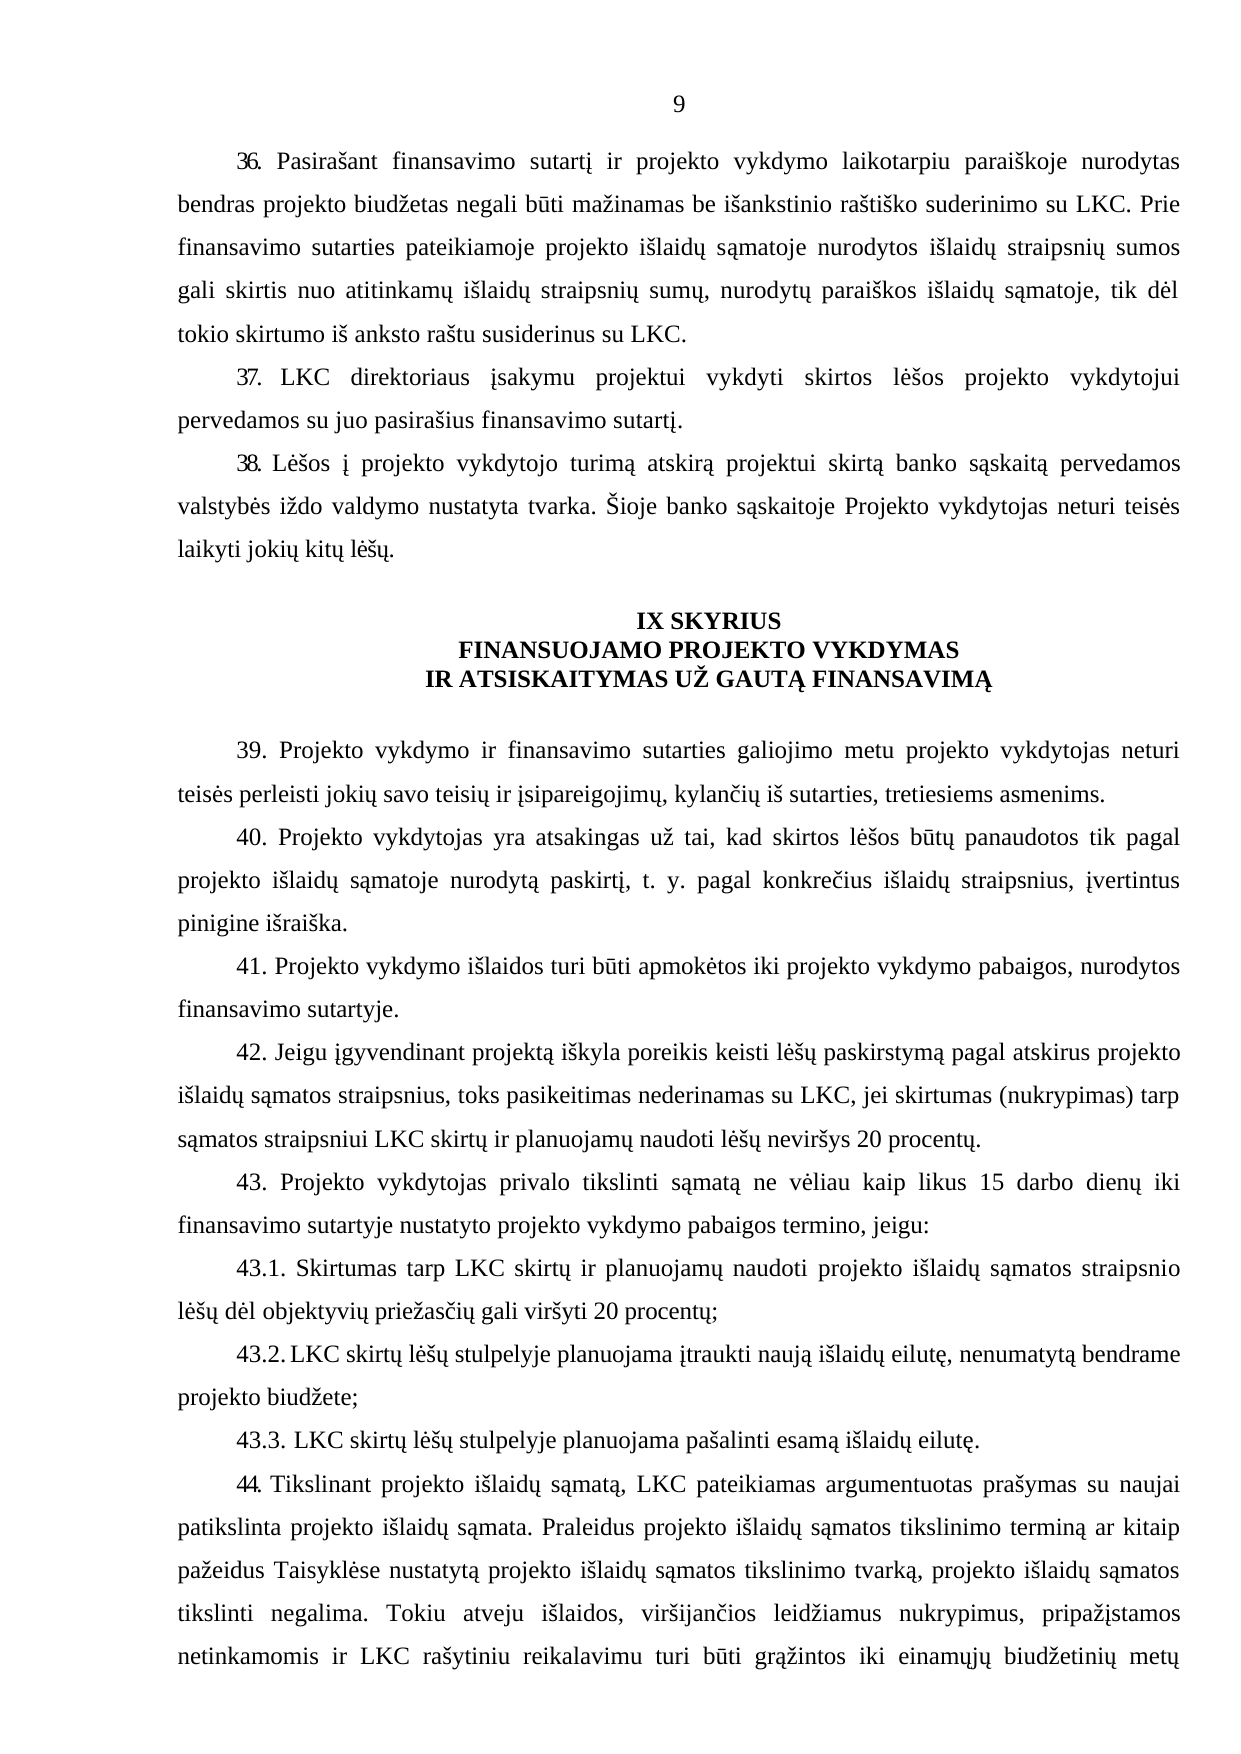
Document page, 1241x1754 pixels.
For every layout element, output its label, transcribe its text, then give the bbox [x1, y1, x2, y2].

text 38. Lėšos į projekto vykdytojo turimą atskirą projektui skirtą banko sąskaitą pervedamos valstybės iždo valdymo nustatyta tvarka. Šioje banko sąskaitoje Projekto vykdytojas neturi teisės laikyti jokių kitų lėšų. [177, 448, 1181, 563]
text 43.3. LKC skirtų lėšų stulpelyje planuojama pašalinti esamą išlaidų eilutę. [236, 1426, 1181, 1454]
text 43.1. Skirtumas tarp LKC skirtų ir planuojamų naudoti projekto išlaidų sąmatos straipsnio lėšų dėl objektyvių priežasčių gali viršyti 20 procentų; [177, 1253, 1181, 1325]
text 42. Jeigu įgyvendinant projektą iškyla poreikis keisti lėšų paskirstymą pagal atskirus projekto išlaidų sąmatos straipsnius, toks pasikeitimas nederinamas su LKC, jei skirtumas (nukrypimas) tarp sąmatos straipsniui LKC skirtų ir planuojamų naudoti lėšų neviršys 20 procentų. [177, 1037, 1181, 1152]
text FINANSUOJAMO PROJEKTO VYKDYMAS [177, 635, 1181, 664]
text ir ATSISKAITYMAS UŽ GAUTĄ FINANSAVIMĄ [177, 664, 1181, 692]
text 43. Projekto vykdytojas privalo tikslinti sąmatą ne vėliau kaip likus 15 darbo dienų iki finansavimo sutartyje nustatyto projekto vykdymo pabaigos termino, jeigu: [177, 1167, 1181, 1239]
text IX SKYRIUS [177, 606, 1181, 635]
text 36. Pasirašant finansavimo sutartį ir projekto vykdymo laikotarpiu paraiškoje nurodytas bendras projekto biudžetas negali būti mažinamas be išankstinio raštiško suderinimo su LKC. Prie finansavimo sutarties pateikiamoje projekto išlaidų sąmatoje nurodytos išlaidų straipsnių sumos gali skirtis nuo atitinkamų išlaidų straipsnių sumų, nurodytų paraiškos išlaidų sąmatoje, tik dėl tokio skirtumo iš anksto raštu susiderinus su LKC. [177, 146, 1181, 347]
text 37. LKC direktoriaus įsakymu projektui vykdyti skirtos lėšos projekto vykdytojui pervedamos su juo pasirašius finansavimo sutartį. [177, 362, 1181, 434]
text 43.2. LKC skirtų lėšų stulpelyje planuojama įtraukti naują išlaidų eilutę, nenumatytą bendrame projekto biudžete; [177, 1339, 1181, 1411]
text 39. Projekto vykdymo ir finansavimo sutarties galiojimo metu projekto vykdytojas neturi teisės perleisti jokių savo teisių ir įsipareigojimų, kylančių iš sutarties, tretiesiems asmenims. [177, 736, 1181, 807]
text 40. Projekto vykdytojas yra atsakingas už tai, kad skirtos lėšos būtų panaudotos tik pagal projekto išlaidų sąmatoje nurodytą paskirtį, t. y. pagal konkrečius išlaidų straipsnius, įvertintus pinigine išraiška. [177, 822, 1181, 937]
text 41. Projekto vykdymo išlaidos turi būti apmokėtos iki projekto vykdymo pabaigos, nurodytos finansavimo sutartyje. [177, 951, 1181, 1023]
text 44. Tikslinant projekto išlaidų sąmatą, LKC pateikiamas argumentuotas prašymas su naujai patikslinta projekto išlaidų sąmata. Praleidus projekto išlaidų sąmatos tikslinimo terminą ar kitaip pažeidus Taisyklėse nustatytą projekto išlaidų sąmatos tikslinimo tvarką, projekto išlaidų sąmatos tikslinti negalima. Tokiu atveju išlaidos, viršijančios leidžiamus nukrypimus, pripažįstamos netinkamomis ir LKC rašytiniu reikalavimu turi būti grąžintos iki einamųjų biudžetinių metų [177, 1469, 1181, 1670]
